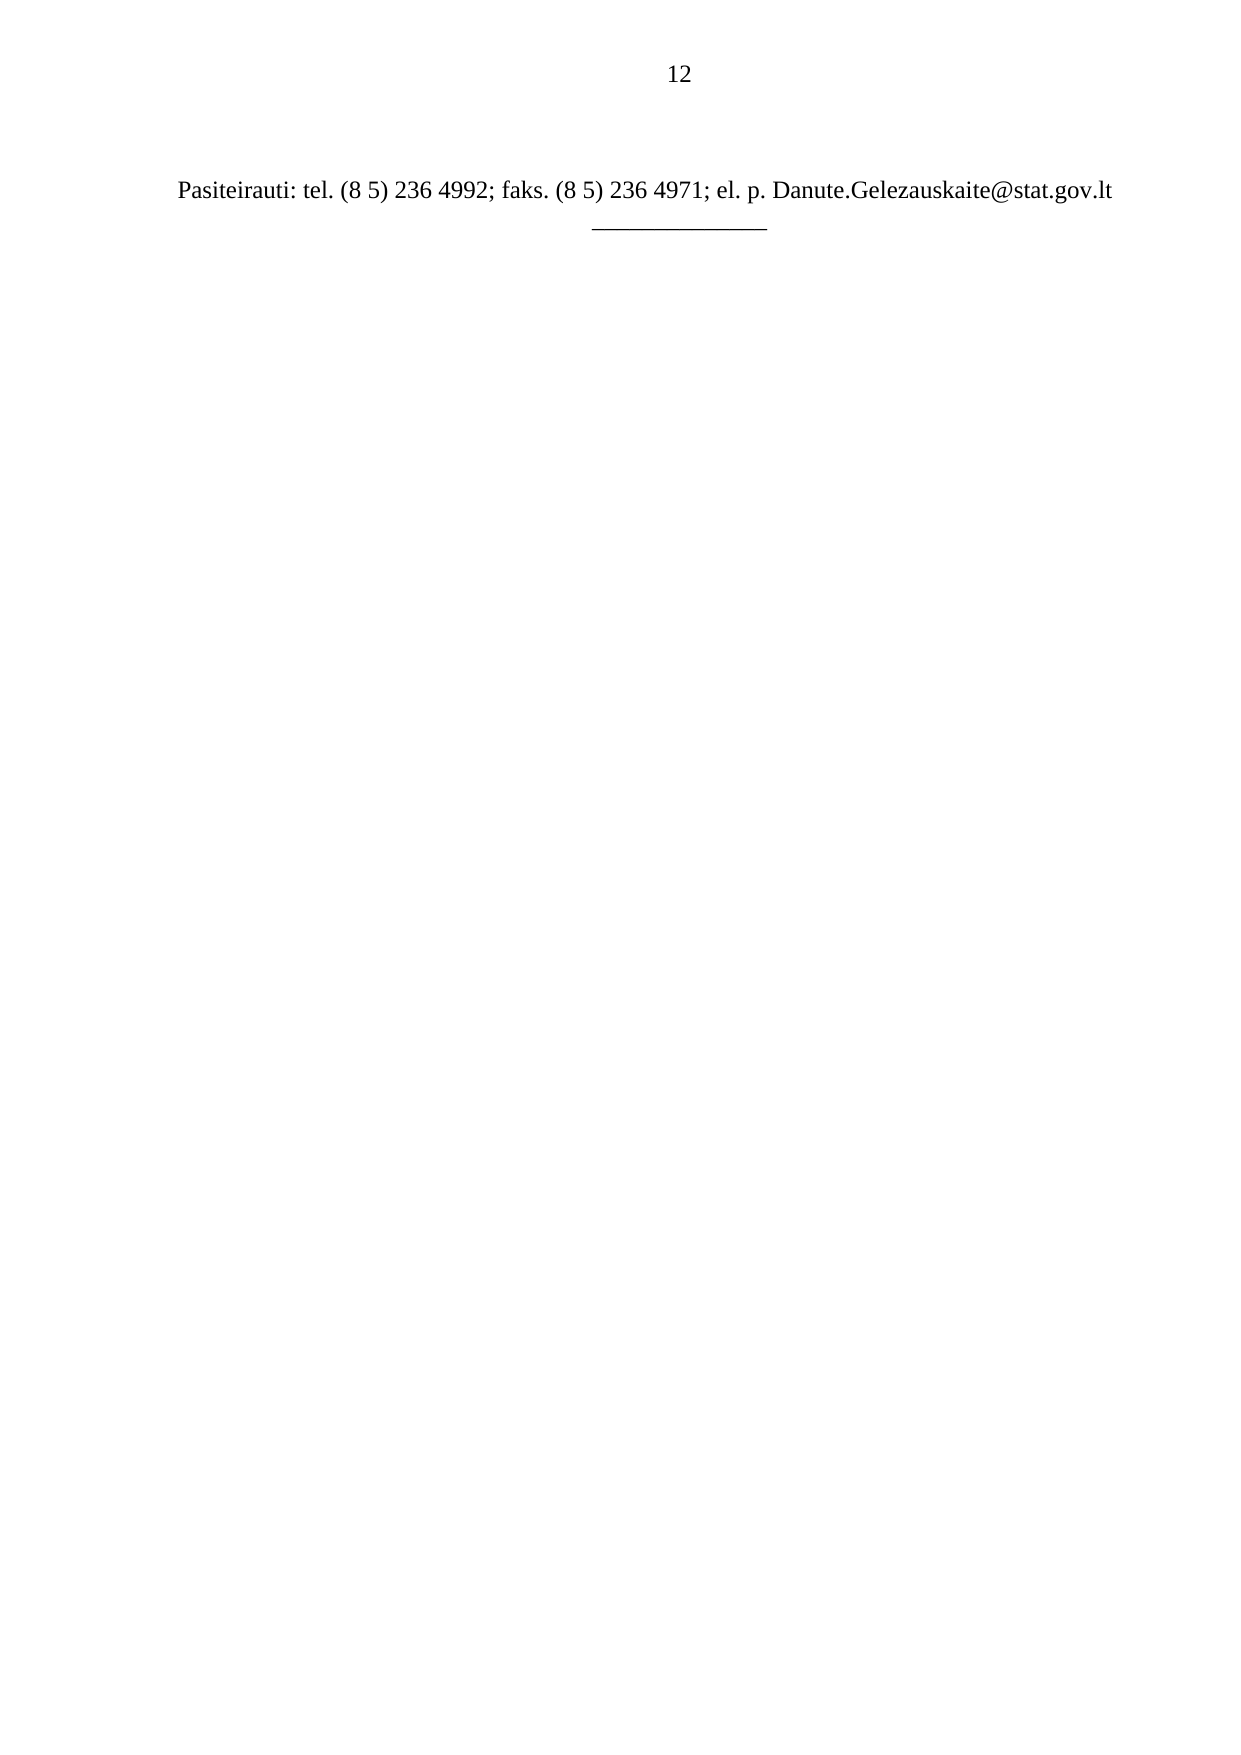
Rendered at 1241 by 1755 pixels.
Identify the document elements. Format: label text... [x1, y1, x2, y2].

text ______________ [177, 204, 1181, 233]
text Pasiteirauti: tel. (8 5) 236 4992; faks. (8 5) 236 4971; el. p. Danute.Gelezauskaite@stat.gov.lt [177, 176, 1181, 204]
